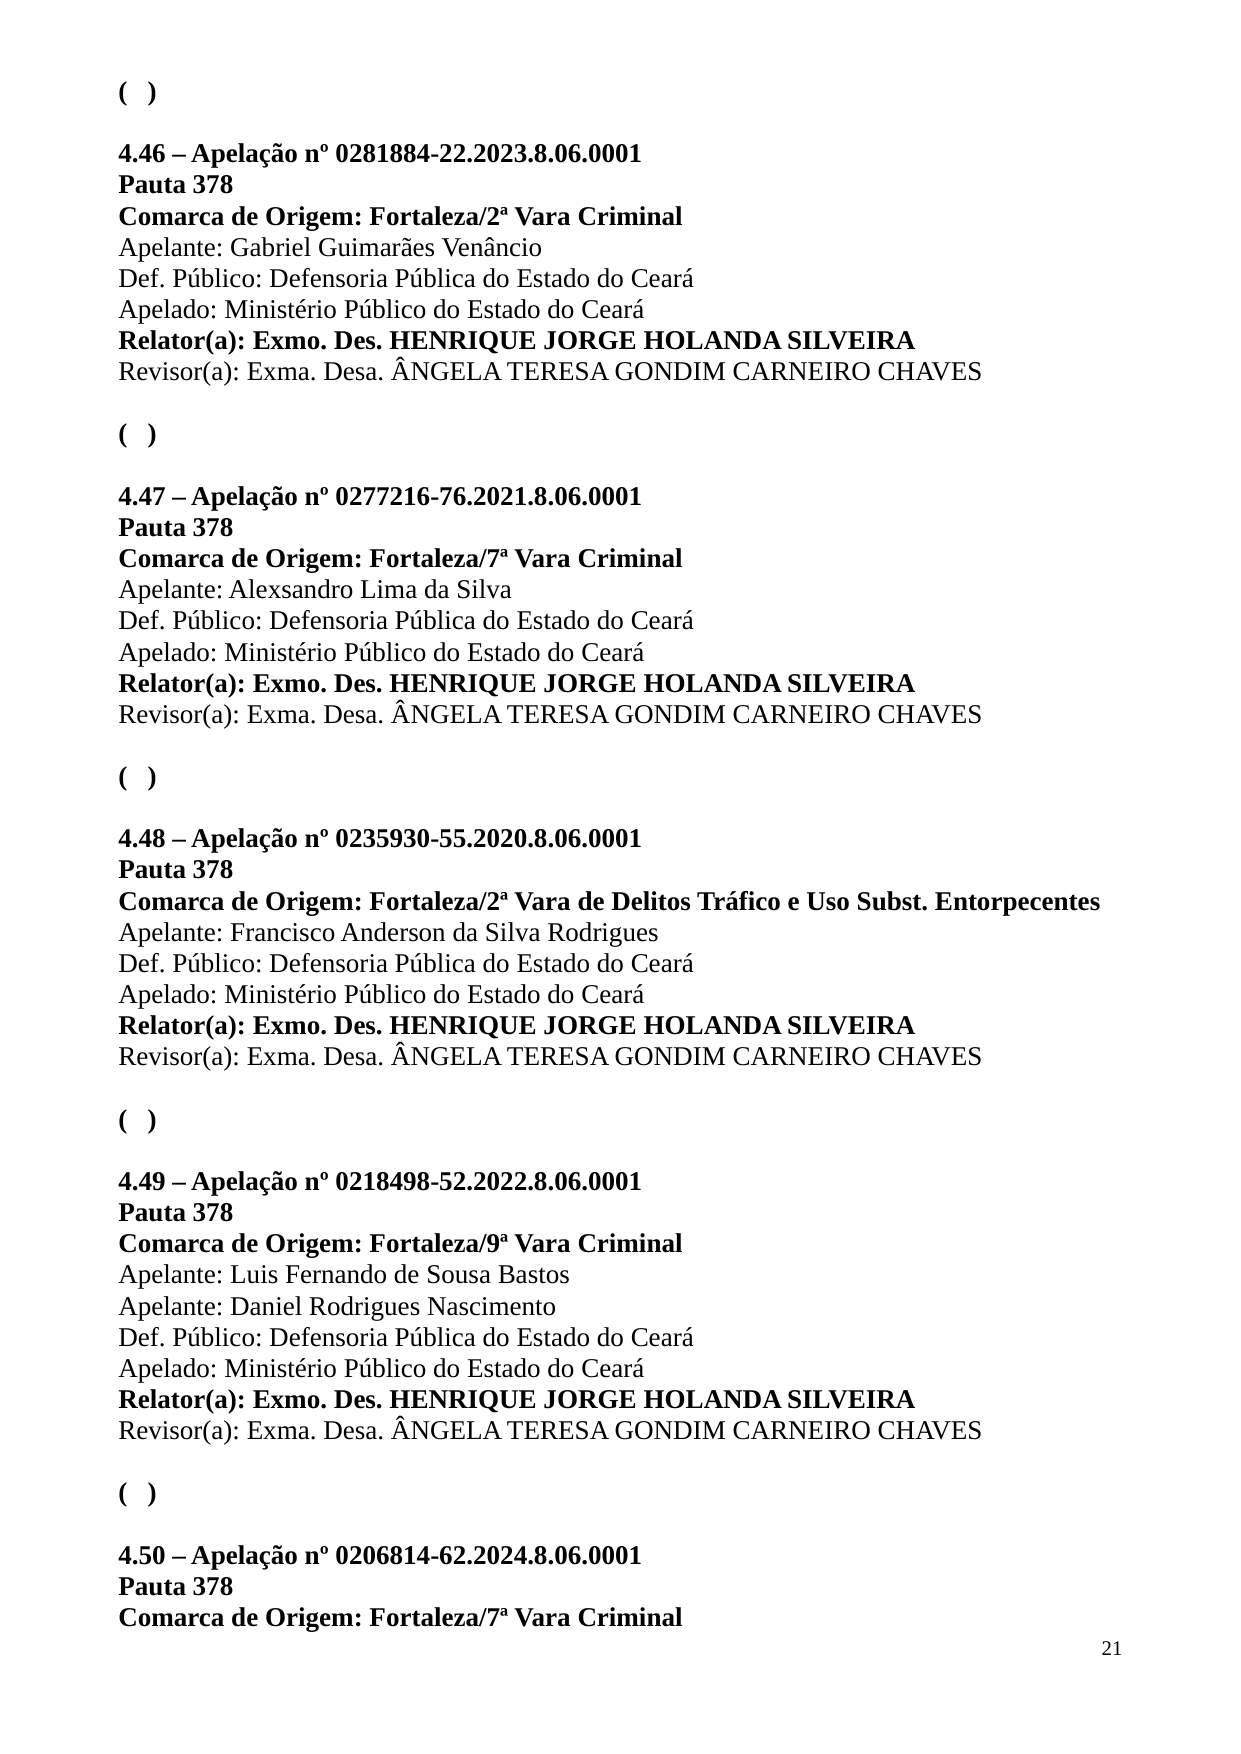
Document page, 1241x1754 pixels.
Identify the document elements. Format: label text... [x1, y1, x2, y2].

text Apelado: Ministério Público do Estado do Ceará [118, 978, 1122, 1009]
text ( ) [118, 418, 1122, 449]
text Revisor(a): Exma. Desa. ÂNGELA TERESA GONDIM CARNEIRO CHAVES [118, 1414, 1122, 1445]
text Relator(a): Exmo. Des. HENRIQUE JORGE HOLANDA SILVEIRA [118, 324, 1122, 355]
text Def. Público: Defensoria Pública do Estado do Ceará [118, 1321, 1122, 1352]
text Def. Público: Defensoria Pública do Estado do Ceará [118, 262, 1122, 293]
text Pauta 378 [118, 854, 1122, 885]
text Revisor(a): Exma. Desa. ÂNGELA TERESA GONDIM CARNEIRO CHAVES [118, 698, 1122, 729]
text Comarca de Origem: Fortaleza/2ª Vara de Delitos Tráfico e Uso Subst. Entorpecentes [118, 885, 1122, 916]
text Pauta 378 [118, 511, 1122, 542]
text Def. Público: Defensoria Pública do Estado do Ceará [118, 947, 1122, 978]
text 4.46 – Apelação nº 0281884-22.2023.8.06.0001 [118, 137, 1122, 168]
text Revisor(a): Exma. Desa. ÂNGELA TERESA GONDIM CARNEIRO CHAVES [118, 355, 1122, 386]
text Revisor(a): Exma. Desa. ÂNGELA TERESA GONDIM CARNEIRO CHAVES [118, 1041, 1122, 1072]
text Apelante: Francisco Anderson da Silva Rodrigues [118, 916, 1122, 947]
text Relator(a): Exmo. Des. HENRIQUE JORGE HOLANDA SILVEIRA [118, 667, 1122, 698]
text Relator(a): Exmo. Des. HENRIQUE JORGE HOLANDA SILVEIRA [118, 1383, 1122, 1414]
text Apelante: Luis Fernando de Sousa Bastos [118, 1258, 1122, 1290]
text Apelante: Daniel Rodrigues Nascimento [118, 1290, 1122, 1321]
text Comarca de Origem: Fortaleza/7ª Vara Criminal [118, 542, 1122, 573]
text 4.47 – Apelação nº 0277216-76.2021.8.06.0001 [118, 480, 1122, 511]
text ( ) [118, 1477, 1122, 1508]
text Comarca de Origem: Fortaleza/7ª Vara Criminal [118, 1601, 1122, 1632]
text Comarca de Origem: Fortaleza/2ª Vara Criminal [118, 199, 1122, 231]
text Comarca de Origem: Fortaleza/9ª Vara Criminal [118, 1227, 1122, 1258]
text Def. Público: Defensoria Pública do Estado do Ceará [118, 604, 1122, 636]
text 4.49 – Apelação nº 0218498-52.2022.8.06.0001 [118, 1165, 1122, 1196]
text Pauta 378 [118, 1570, 1122, 1601]
text ( ) [118, 1103, 1122, 1134]
text ( ) [118, 760, 1122, 791]
text ( ) [118, 75, 1122, 106]
text Apelado: Ministério Público do Estado do Ceará [118, 293, 1122, 324]
text Apelado: Ministério Público do Estado do Ceará [118, 636, 1122, 667]
text Apelado: Ministério Público do Estado do Ceará [118, 1352, 1122, 1383]
text Apelante: Gabriel Guimarães Venâncio [118, 231, 1122, 262]
text Apelante: Alexsandro Lima da Silva [118, 573, 1122, 604]
text 4.50 – Apelação nº 0206814-62.2024.8.06.0001 [118, 1539, 1122, 1570]
text 4.48 – Apelação nº 0235930-55.2020.8.06.0001 [118, 822, 1122, 854]
text Relator(a): Exmo. Des. HENRIQUE JORGE HOLANDA SILVEIRA [118, 1009, 1122, 1041]
text Pauta 378 [118, 1196, 1122, 1227]
text Pauta 378 [118, 168, 1122, 199]
